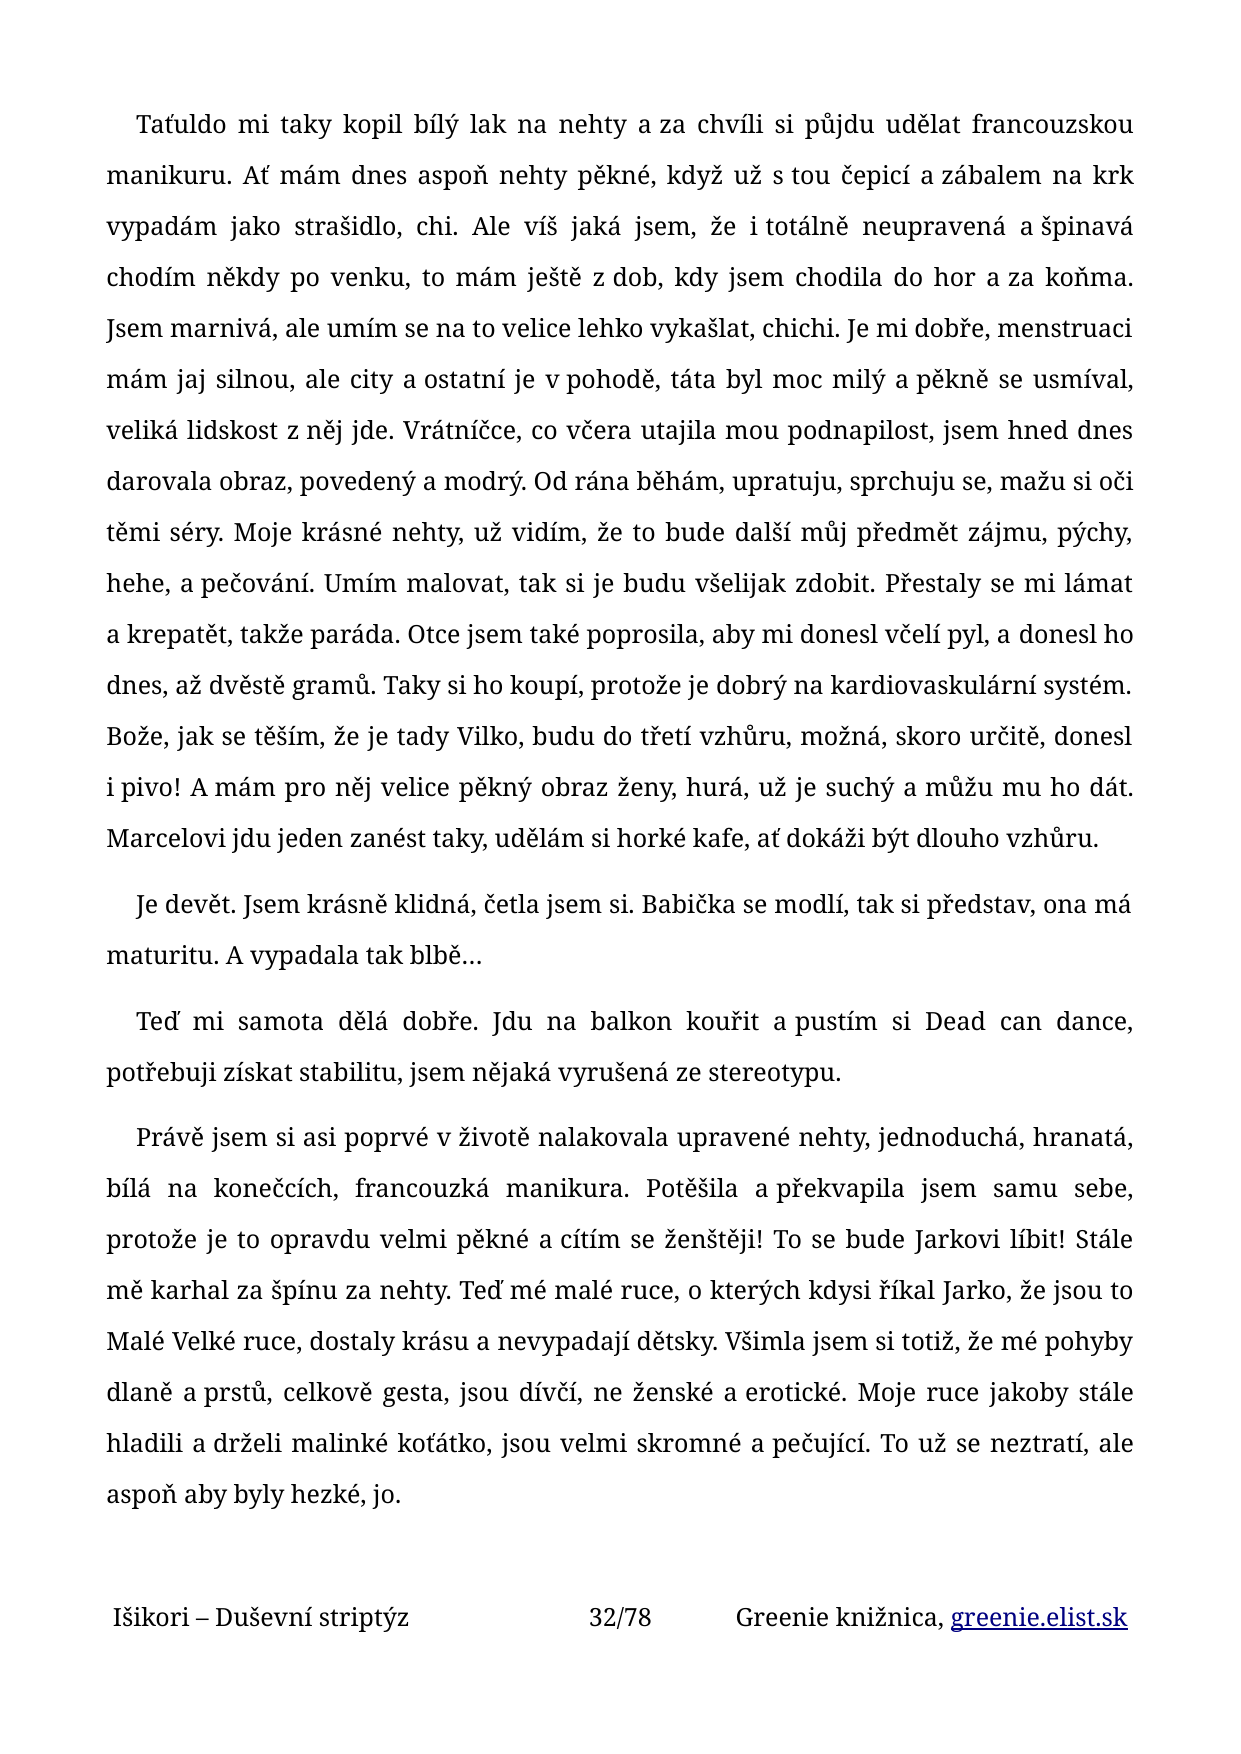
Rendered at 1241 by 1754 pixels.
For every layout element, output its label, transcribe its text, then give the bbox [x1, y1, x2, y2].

text Je devět. Jsem krásně klidná, četla jsem si. Babička se modlí, tak si představ, ona má maturitu. A vypadala tak blbě… [106, 886, 1134, 972]
text Taťuldo mi taky kopil bílý lak na nehty a za chvíli si půjdu udělat francouzskou manikuru. Ať mám dnes aspoň nehty pěkné, když už s tou čepicí a zábalem na krk vypadám jako strašidlo, chi. Ale víš jaká jsem, že i totálně neupravená a špinavá chodím někdy po venku, to mám ještě z dob, kdy jsem chodila do hor a za koňma. Jsem marnivá, ale umím se na to velice lehko vykašlat, chichi. Je mi dobře, menstruaci mám jaj silnou, ale city a ostatní je v pohodě, táta byl moc milý a pěkně se usmíval, veliká lidskost z něj jde. Vrátníčce, co včera utajila mou podnapilost, jsem hned dnes darovala obraz, povedený a modrý. Od rána běhám, upratuju, sprchuju se, mažu si oči těmi séry. Moje krásné nehty, už vidím, že to bude další můj předmět zájmu, pýchy, hehe, a pečování. Umím malovat, tak si je budu všelijak zdobit. Přestaly se mi lámat a krepatět, takže paráda. Otce jsem také poprosila, aby mi donesl včelí pyl, a donesl ho dnes, až dvěstě gramů. Taky si ho koupí, protože je dobrý na kardiovaskulární systém. Bože, jak se těším, že je tady Vilko, budu do třetí vzhůru, možná, skoro určitě, donesl i pivo! A mám pro něj velice pěkný obraz ženy, hurá, už je suchý a můžu mu ho dát. Marcelovi jdu jeden zanést taky, udělám si horké kafe, ať dokáži být dlouho vzhůru. [106, 106, 1134, 855]
text Právě jsem si asi poprvé v životě nalakovala upravené nehty, jednoduchá, hranatá, bílá na konečcích, francouzká manikura. Potěšila a překvapila jsem samu sebe, protože je to opravdu velmi pěkné a cítím se ženštěji! To se bude Jarkovi líbit! Stále mě karhal za špínu za nehty. Teď mé malé ruce, o kterých kdysi říkal Jarko, že jsou to Malé Velké ruce, dostaly krásu a nevypadají dětsky. Všimla jsem si totiž, že mé pohyby dlaně a prstů, celkově gesta, jsou dívčí, ne ženské a erotické. Moje ruce jakoby stále hladili a drželi malinké koťátko, jsou velmi skromné a pečující. To už se neztratí, ale aspoň aby byly hezké, jo. [106, 1120, 1134, 1511]
text Teď mi samota dělá dobře. Jdu na balkon kouřit a pustím si Dead can dance, potřebuji získat stabilitu, jsem nějaká vyrušená ze stereotypu. [106, 1003, 1134, 1088]
